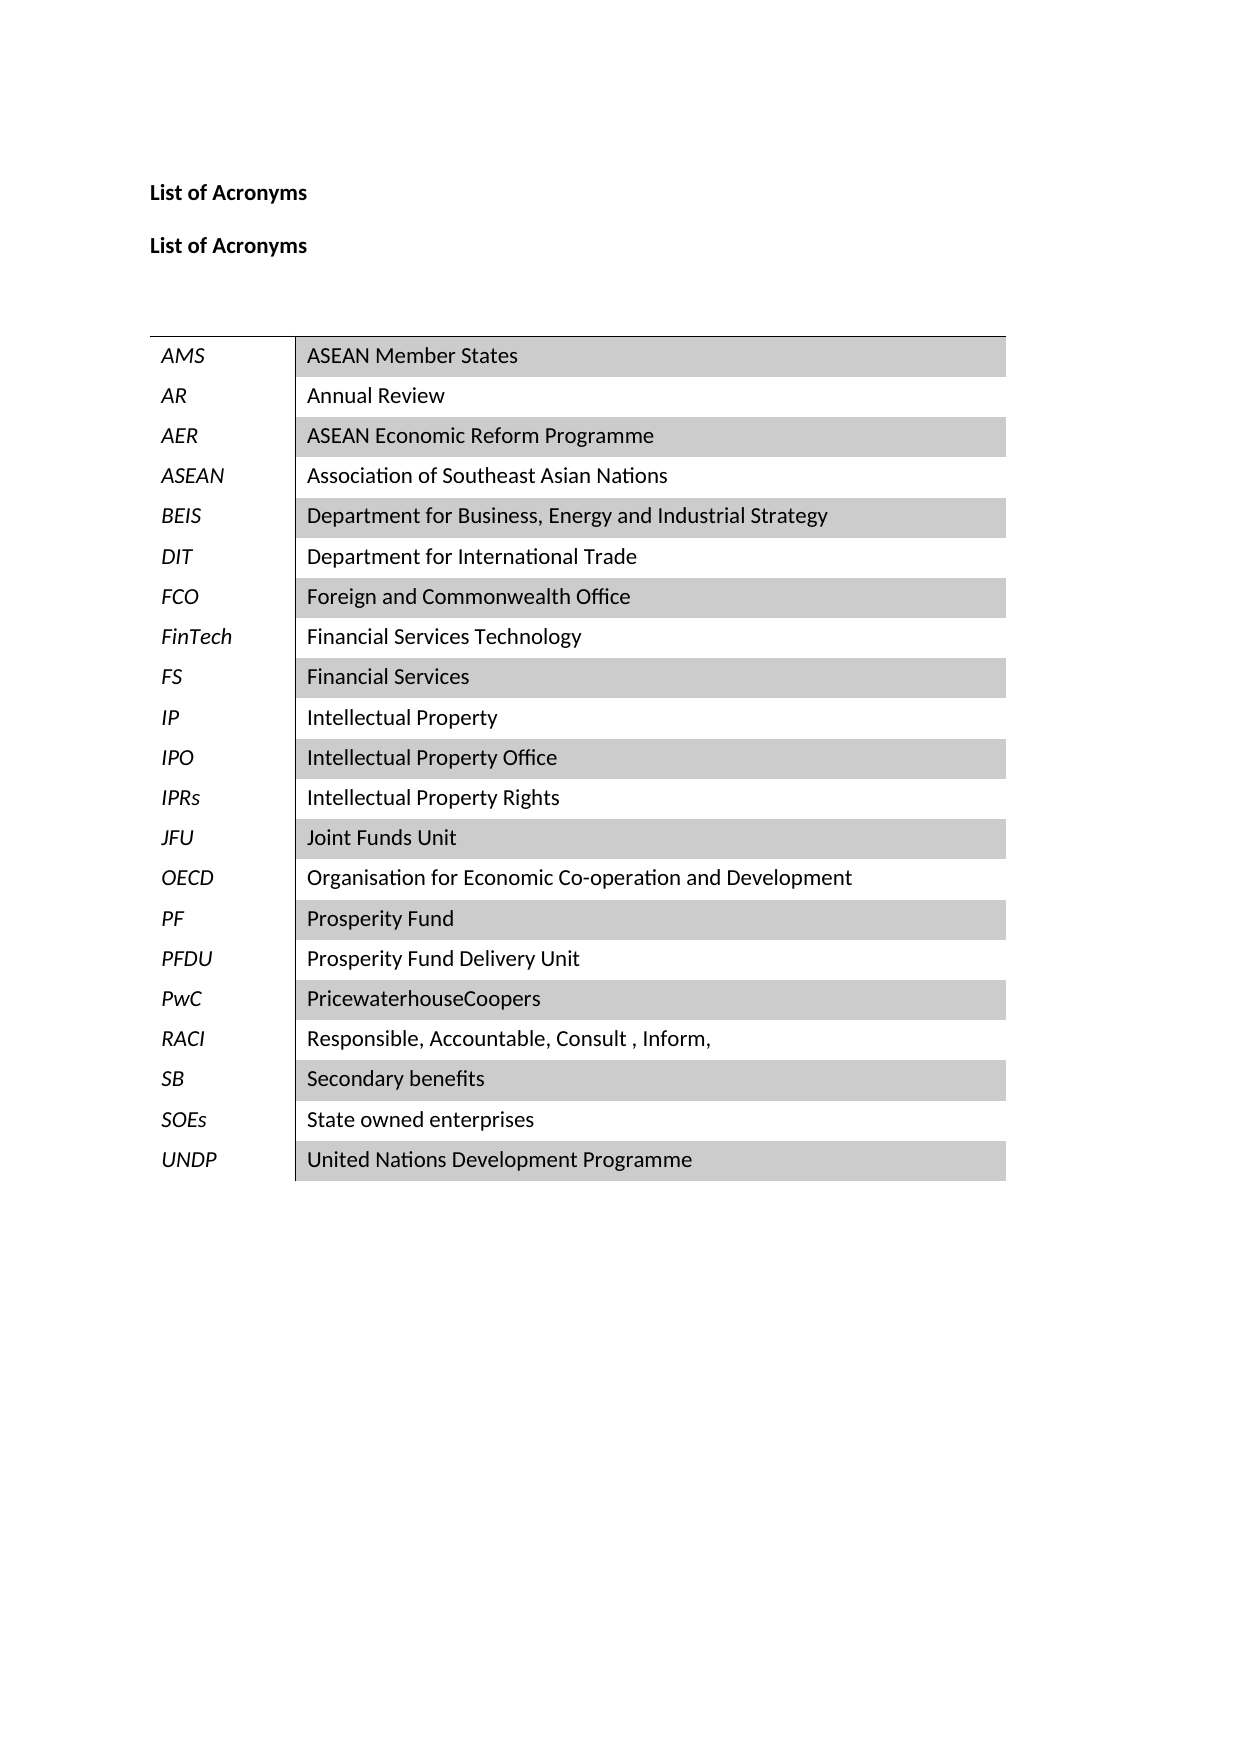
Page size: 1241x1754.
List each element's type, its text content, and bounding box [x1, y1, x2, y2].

table_cell Prosperity Fund Delivery Unit [296, 940, 1006, 980]
table_cell AMS [150, 337, 295, 377]
table_cell JFU [150, 819, 295, 859]
table_cell PricewaterhouseCoopers [296, 980, 1006, 1020]
table_cell BEIS [150, 498, 295, 538]
table_cell PwC [150, 980, 295, 1020]
table_cell UNDP [150, 1141, 295, 1181]
table_cell ASEAN Economic Reform Programme [296, 417, 1006, 457]
table_cell Department for International Trade [296, 538, 1006, 578]
table_cell Association of Southeast Asian Nations [296, 457, 1006, 497]
table_cell Financial Services [296, 658, 1006, 698]
table_cell PF [150, 900, 295, 940]
table_header [296, 259, 1006, 336]
table_cell Organisation for Economic Co-operation and Development [296, 859, 1006, 899]
table_cell Financial Services Technology [296, 618, 1006, 658]
text List of Acronyms [150, 178, 1090, 206]
table_cell FinTech [150, 618, 295, 658]
table_cell Joint Funds Unit [296, 819, 1006, 859]
text List of Acronyms [150, 231, 1090, 259]
table_cell SB [150, 1060, 295, 1101]
table_cell AR [150, 377, 295, 417]
table_cell United Nations Development Programme [296, 1141, 1006, 1181]
table_header Abbreviation [150, 259, 296, 336]
table_cell Responsible, Accountable, Consult , Inform, [296, 1020, 1006, 1060]
table_cell RACI [150, 1020, 295, 1060]
table_cell Intellectual Property Rights [296, 779, 1006, 819]
table_cell Intellectual Property [296, 699, 1006, 739]
table_cell Prosperity Fund [296, 900, 1006, 940]
table_cell PFDU [150, 940, 295, 980]
table_cell Department for Business, Energy and Industrial Strategy [296, 498, 1006, 538]
table_cell Secondary benefits [296, 1060, 1006, 1101]
table_cell OECD [150, 859, 295, 899]
table_cell DIT [150, 538, 295, 578]
table_cell SOEs [150, 1101, 295, 1141]
table_cell IPRs [150, 779, 295, 819]
table_cell ASEAN Member States [296, 337, 1006, 377]
table_cell IPO [150, 739, 295, 779]
table_cell ASEAN [150, 457, 295, 497]
table_cell Intellectual Property Office [296, 739, 1006, 779]
table_cell State owned enterprises [296, 1101, 1006, 1141]
table_cell Foreign and Commonwealth Office [296, 578, 1006, 618]
table_cell Annual Review [296, 377, 1006, 417]
table_cell FS [150, 658, 295, 698]
table_cell AER [150, 417, 295, 457]
table_cell FCO [150, 578, 295, 618]
table_cell IP [150, 699, 295, 739]
